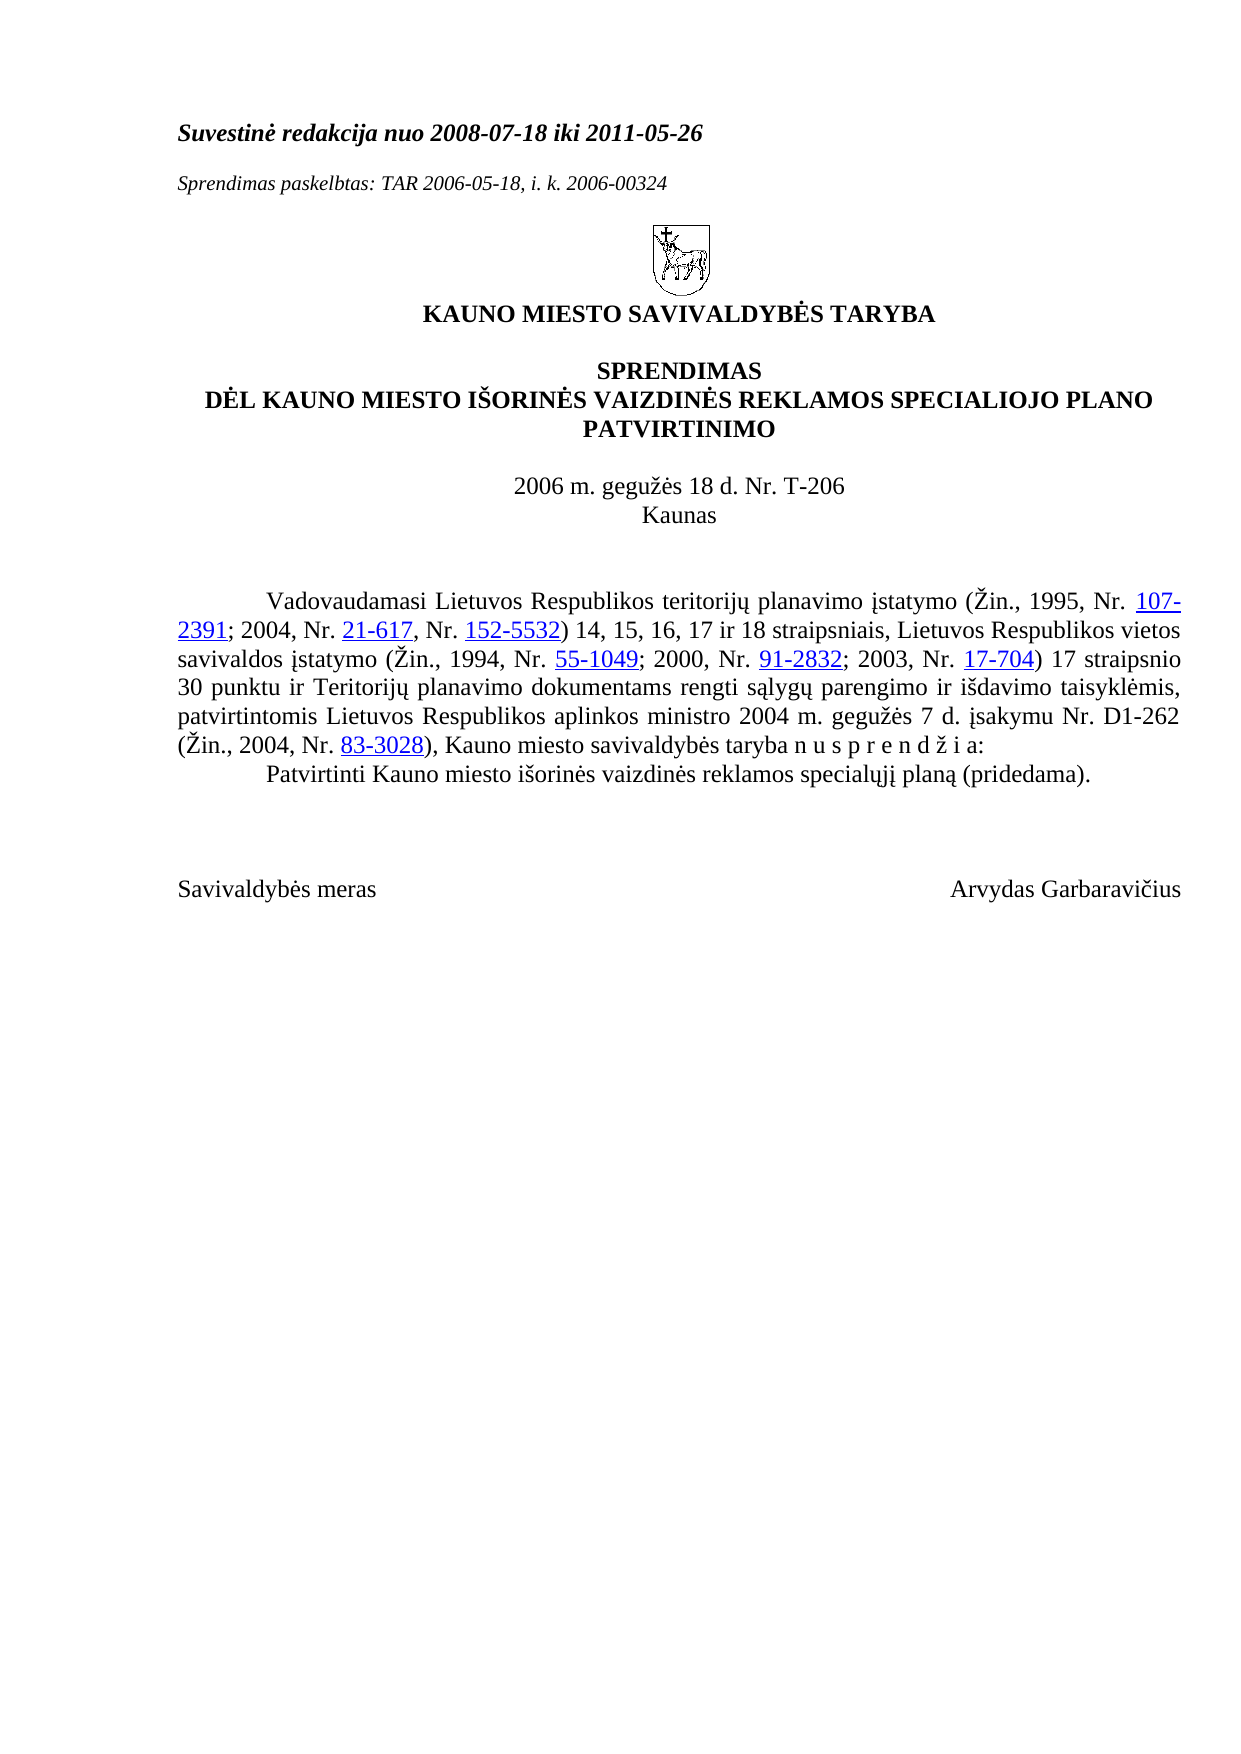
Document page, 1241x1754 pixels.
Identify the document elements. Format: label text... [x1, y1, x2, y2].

text Vadovaudamasi Lietuvos Respublikos teritorijų planavimo įstatymo (Žin., 1995, Nr. 107-2391; 2004, Nr. 21-617, Nr. 152-5532) 14, 15, 16, 17 ir 18 straipsniais, Lietuvos Respublikos vietos savivaldos įstatymo (Žin., 1994, Nr. 55-1049; 2000, Nr. 91-2832; 2003, Nr. 17-704) 17 straipsnio 30 punktu ir Teritorijų planavimo dokumentams rengti sąlygų parengimo ir išdavimo taisyklėmis, patvirtintomis Lietuvos Respublikos aplinkos ministro 2004 m. gegužės 7 d. įsakymu Nr. D1-262 (Žin., 2004, Nr. 83-3028), Kauno miesto savivaldybės taryba n u s p r e n d ž i a: [177, 586, 1181, 759]
text Kaunas [177, 500, 1181, 529]
text KAUNO MIESTO SAVIVALDYBĖS TARYBA [177, 299, 1181, 327]
text 2006 m. gegužės 18 d. Nr. T-206 [177, 471, 1181, 500]
text Sprendimas paskelbtas: TAR 2006-05-18, i. k. 2006-00324 [177, 171, 1181, 195]
text Suvestinė redakcija nuo 2008-07-18 iki 2011-05-26 [177, 118, 1181, 147]
text Savivaldybės meras Arvydas Garbaravičius [177, 874, 1181, 902]
text Patvirtinti Kauno miesto išorinės vaizdinės reklamos specialųjį planą (pridedama). [177, 759, 1181, 787]
text SPRENDIMAS [177, 356, 1181, 385]
text DĖL KAUNO MIESTO IŠORINĖS VAIZDINĖS REKLAMOS SPECIALIOJO PLANO PATVIRTINIMO [177, 385, 1181, 442]
